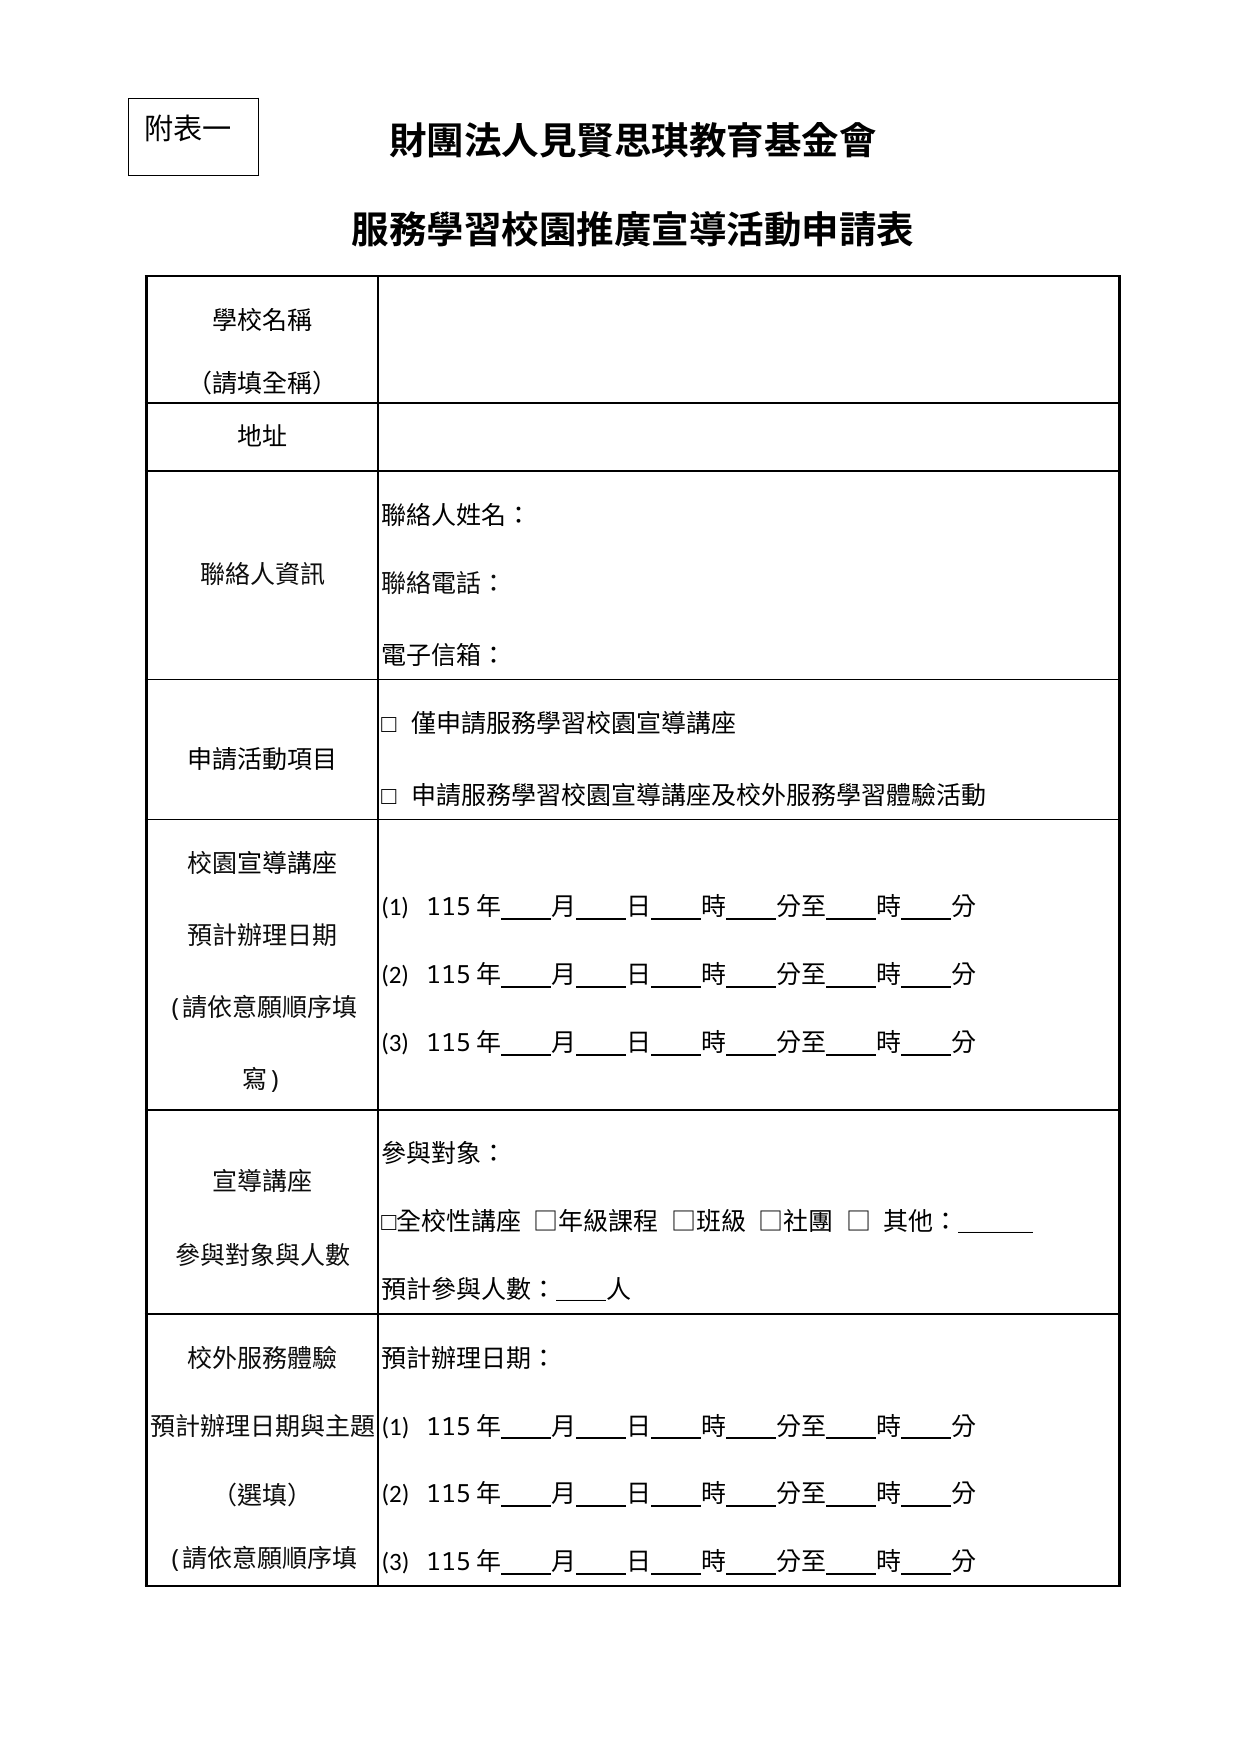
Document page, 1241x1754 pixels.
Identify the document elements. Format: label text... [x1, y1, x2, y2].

table_header [379, 277, 1118, 402]
text 財團法人見賢思琪教育基金會 [129, 99, 258, 175]
text 財團法人見賢思琪教育基金會 [128, 96, 1078, 159]
table_cell 聯絡人資訊 [148, 472, 377, 678]
table_cell 參與對象： □全校性講座 □年級課程 □班級 □社團 □ 其他：＿＿＿ 預計參與人數：＿＿人 [379, 1111, 1118, 1313]
table_header 學校名稱 （請填全稱） [148, 277, 377, 402]
table_cell 115年 月 日 時 分至 時 分 115年 月 日 時 分至 時 分 115年 月 日 時 分至 時 分 [379, 820, 1118, 1109]
table_cell 校園宣導講座 預計辦理日期 (請依意願順序填寫) [148, 820, 377, 1109]
table_cell 宣導講座 參與對象與人數 [148, 1111, 377, 1313]
text 服務學習校園推廣宣導活動申請表 [187, 186, 1078, 248]
table_cell □ 僅申請服務學習校園宣導講座 □ 申請服務學習校園宣導講座及校外服務學習體驗活動 [379, 680, 1118, 819]
table_cell 預計辦理日期： 115年 月 日 時 分至 時 分 115年 月 日 時 分至 時 分 115年 月 日 時 分至 時 分 預計辦理主題(如淨灘、長者服務)：＿＿＿＿＿＿ [379, 1315, 1118, 1585]
table_cell 校外服務體驗 預計辦理日期與主題 （選填） (請依意願順序填 [148, 1315, 377, 1585]
table_cell 聯絡人姓名： 聯絡電話： 電子信箱： [379, 472, 1118, 678]
table_cell 地址 [148, 404, 377, 470]
text 附表一 [144, 106, 243, 148]
table_cell [379, 404, 1118, 470]
table_cell 申請活動項目 [148, 680, 377, 819]
